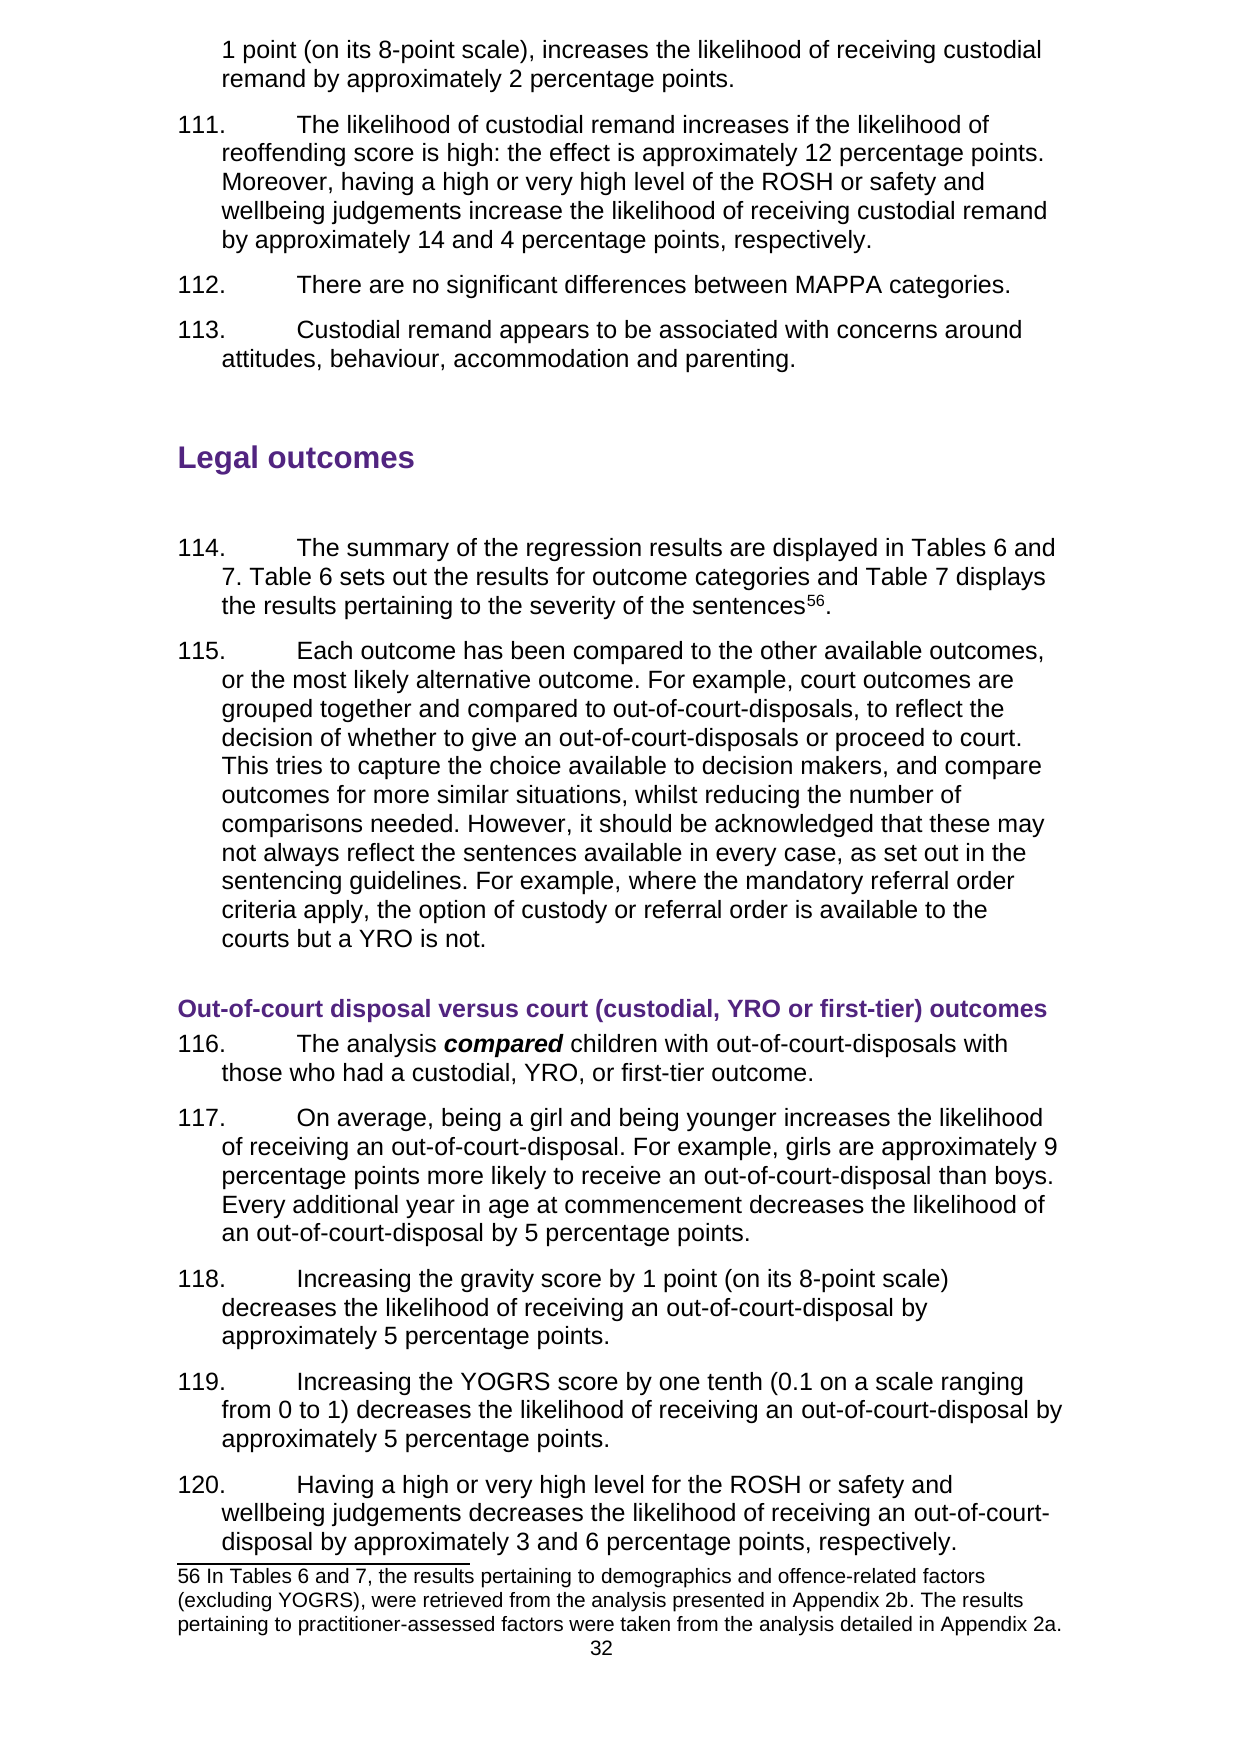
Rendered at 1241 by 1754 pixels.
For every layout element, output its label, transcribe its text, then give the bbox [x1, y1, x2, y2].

list The analysis compared children with out-of-court-disposals with those who had a custodial, YRO, or first-tier outcome. [177, 1029, 1063, 1087]
list Custodial remand appears to be associated with concerns around attitudes, behaviour, accommodation and parenting. [177, 315, 1063, 373]
list Increasing the gravity score by 1 point (on its 8-point scale) decreases the likelihood of receiving an out-of-court-disposal by approximately 5 percentage points. [177, 1264, 1063, 1350]
list Having a high or very high level for the ROSH or safety and wellbeing judgements decreases the likelihood of receiving an out-of-court-disposal by approximately 3 and 6 percentage points, respectively. [177, 1470, 1063, 1556]
list 1 point (on its 8-point scale), increases the likelihood of receiving custodial remand by approximately 2 percentage points. [177, 35, 1063, 93]
subtitle Legal outcomes [177, 439, 1063, 476]
subtitle Out-of-court disposal versus court (custodial, YRO or first-tier) outcomes [177, 994, 1063, 1023]
list There are no significant differences between MAPPA categories. [177, 270, 1063, 299]
list On average, being a girl and being younger increases the likelihood of receiving an out-of-court-disposal. For example, girls are approximately 9 percentage points more likely to receive an out-of-court-disposal than boys. Every additional year in age at commencement decreases the likelihood of an out-of-court-disposal by 5 percentage points. [177, 1103, 1063, 1247]
list The likelihood of custodial remand increases if the likelihood of reoffending score is high: the effect is approximately 12 percentage points. Moreover, having a high or very high level of the ROSH or safety and wellbeing judgements increase the likelihood of receiving custodial remand by approximately 14 and 4 percentage points, respectively. [177, 109, 1063, 253]
list Each outcome has been compared to the other available outcomes, or the most likely alternative outcome. For example, court outcomes are grouped together and compared to out-of-court-disposals, to reflect the decision of whether to give an out-of-court-disposals or proceed to court. This tries to capture the choice available to decision makers, and compare outcomes for more similar situations, whilst reducing the number of comparisons needed. However, it should be acknowledged that these may not always reflect the sentences available in every case, as set out in the sentencing guidelines. For example, where the mandatory referral order criteria apply, the option of custody or referral order is available to the courts but a YRO is not. [177, 636, 1063, 953]
list Increasing the YOGRS score by one tenth (0.1 on a scale ranging from 0 to 1) decreases the likelihood of receiving an out-of-court-disposal by approximately 5 percentage points. [177, 1367, 1063, 1453]
list The summary of the regression results are displayed in Tables 6 and 7. Table 6 sets out the results for outcome categories and Table 7 displays the results pertaining to the severity of the sentences. [177, 533, 1063, 620]
list In Tables 6 and 7, the results pertaining to demographics and offence-related factors (excluding YOGRS), were retrieved from the analysis presented in Appendix 2b. The results pertaining to practitioner-assessed factors were taken from the analysis detailed in Appendix 2a. [177, 1564, 1063, 1636]
